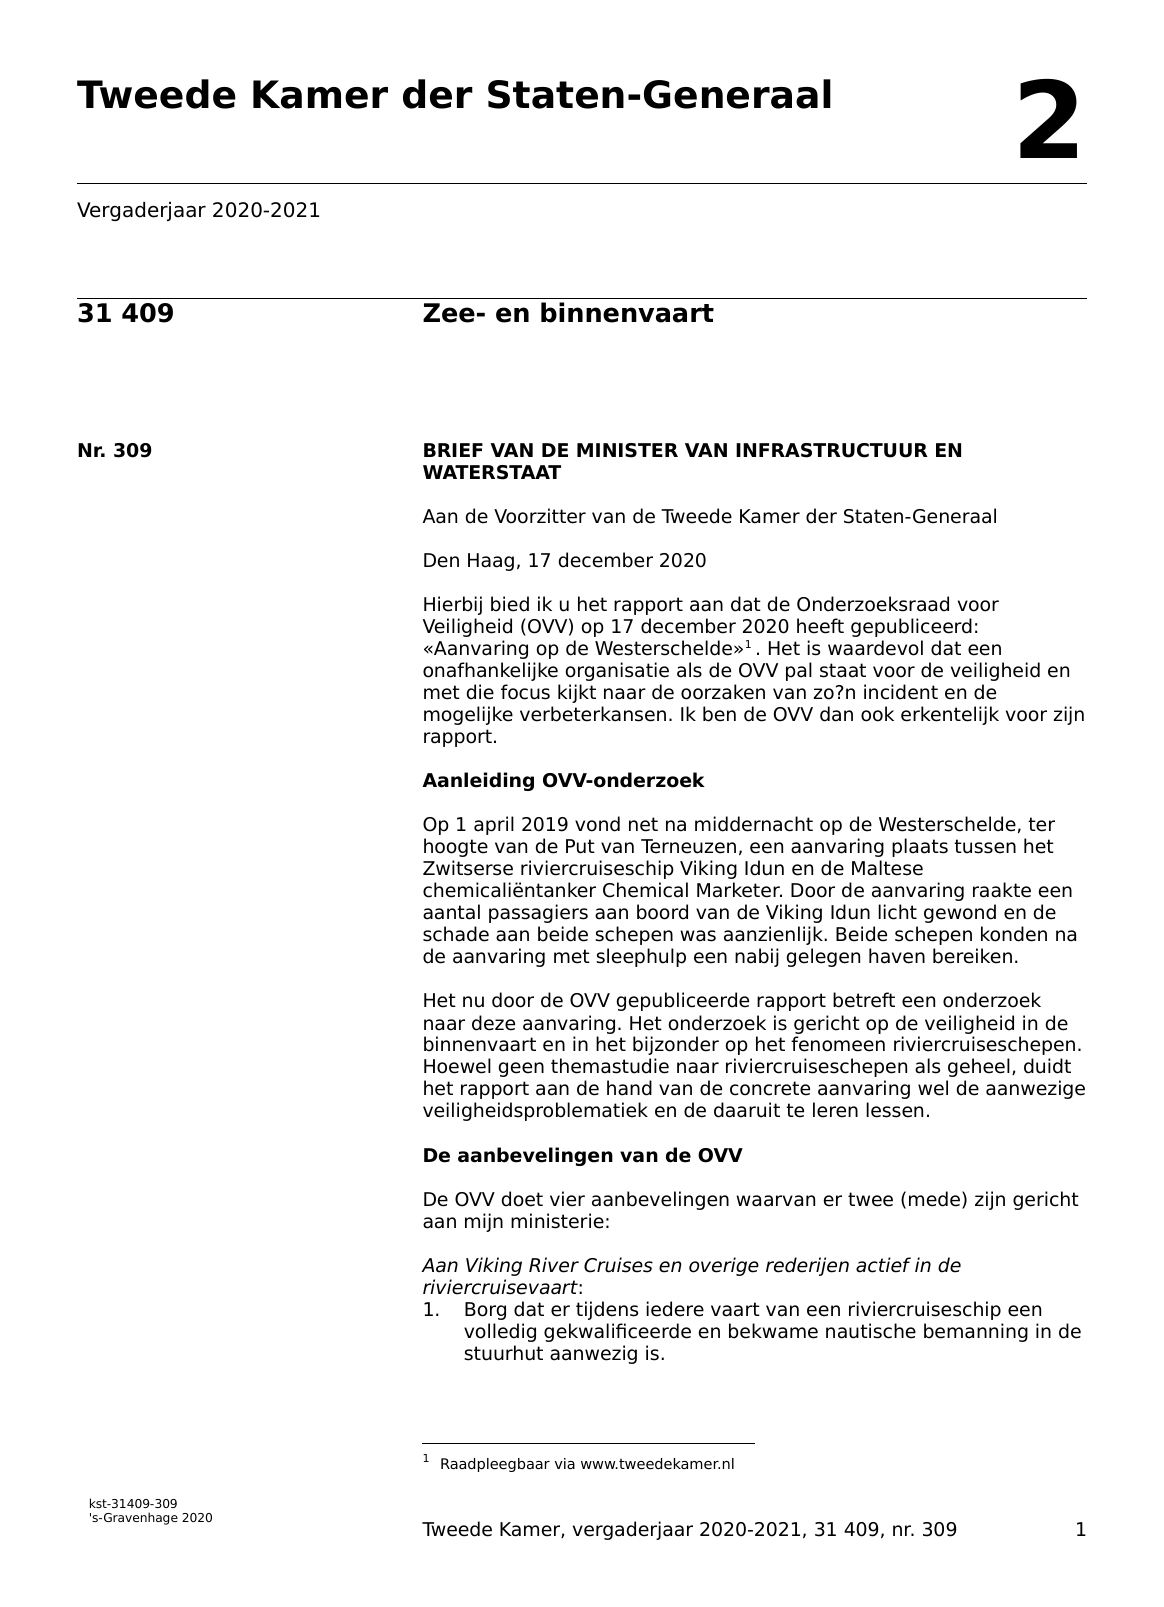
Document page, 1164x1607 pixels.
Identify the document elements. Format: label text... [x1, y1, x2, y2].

text Raadpleegbaar via www.tweedekamer.nl [422, 1452, 1087, 1474]
text Hierbij bied ik u het rapport aan dat de Onderzoeksraad voor Veiligheid (OVV) op 17 december 2020 heeft gepubliceerd: «Aanvaring op de Westerschelde». Het is waardevol dat een onafhankelijke organisatie als de OVV pal staat voor de veiligheid en met die focus kijkt naar de oorzaken van zo?n incident en de mogelijke verbeterkansen. Ik ben de OVV dan ook erkentelijk voor zijn rapport. [422, 594, 1087, 748]
text Op 1 april 2019 vond net na middernacht op de Westerschelde, ter hoogte van de Put van Terneuzen, een aanvaring plaats tussen het Zwitserse riviercruiseschip Viking Idun en de Maltese chemicaliëntanker Chemical Marketer. Door de aanvaring raakte een aantal passagiers aan boord van de Viking Idun licht gewond en de schade aan beide schepen was aanzienlijk. Beide schepen konden na de aanvaring met sleephulp een nabij gelegen haven bereiken. [422, 814, 1087, 968]
text kst-31409-309 [88, 1497, 323, 1511]
text 's-Gravenhage 2020 [88, 1511, 323, 1525]
subtitle De aanbevelingen van de OVV [422, 1144, 1087, 1166]
table_cell Vergaderjaar 2020-2021 [77, 184, 1087, 298]
text Aan de Voorzitter van de Tweede Kamer der Staten-Generaal [422, 506, 1087, 528]
subtitle Aanleiding OVV-onderzoek [422, 770, 1087, 792]
text 1. Borg dat er tijdens iedere vaart van een riviercruiseschip een volledig gekwalificeerde en bekwame nautische bemanning in de stuurhut aanwezig is. [422, 1299, 1087, 1365]
text Aan Viking River Cruises en overige rederijen actief in de riviercruisevaart: [422, 1255, 1087, 1299]
subtitle Nr. 309 BRIEF VAN DE MINISTER VAN INFRASTRUCTUUR EN WATERSTAAT [77, 440, 1087, 484]
text Den Haag, 17 december 2020 [422, 550, 1087, 572]
table_header 2 [886, 59, 1087, 183]
text De OVV doet vier aanbevelingen waarvan er twee (mede) zijn gericht aan mijn ministerie: [422, 1189, 1087, 1233]
subtitle 31 409 Zee- en binnenvaart [77, 299, 1087, 329]
table_header Tweede Kamer der Staten-Generaal [77, 59, 886, 183]
text Het nu door de OVV gepubliceerde rapport betreft een onderzoek naar deze aanvaring. Het onderzoek is gericht op de veiligheid in de binnenvaart en in het bijzonder op het fenomeen riviercruiseschepen. Hoewel geen themastudie naar riviercruiseschepen als geheel, duidt het rapport aan de hand van de concrete aanvaring wel de aanwezige veiligheidsproblematiek en de daaruit te leren lessen. [422, 990, 1087, 1122]
